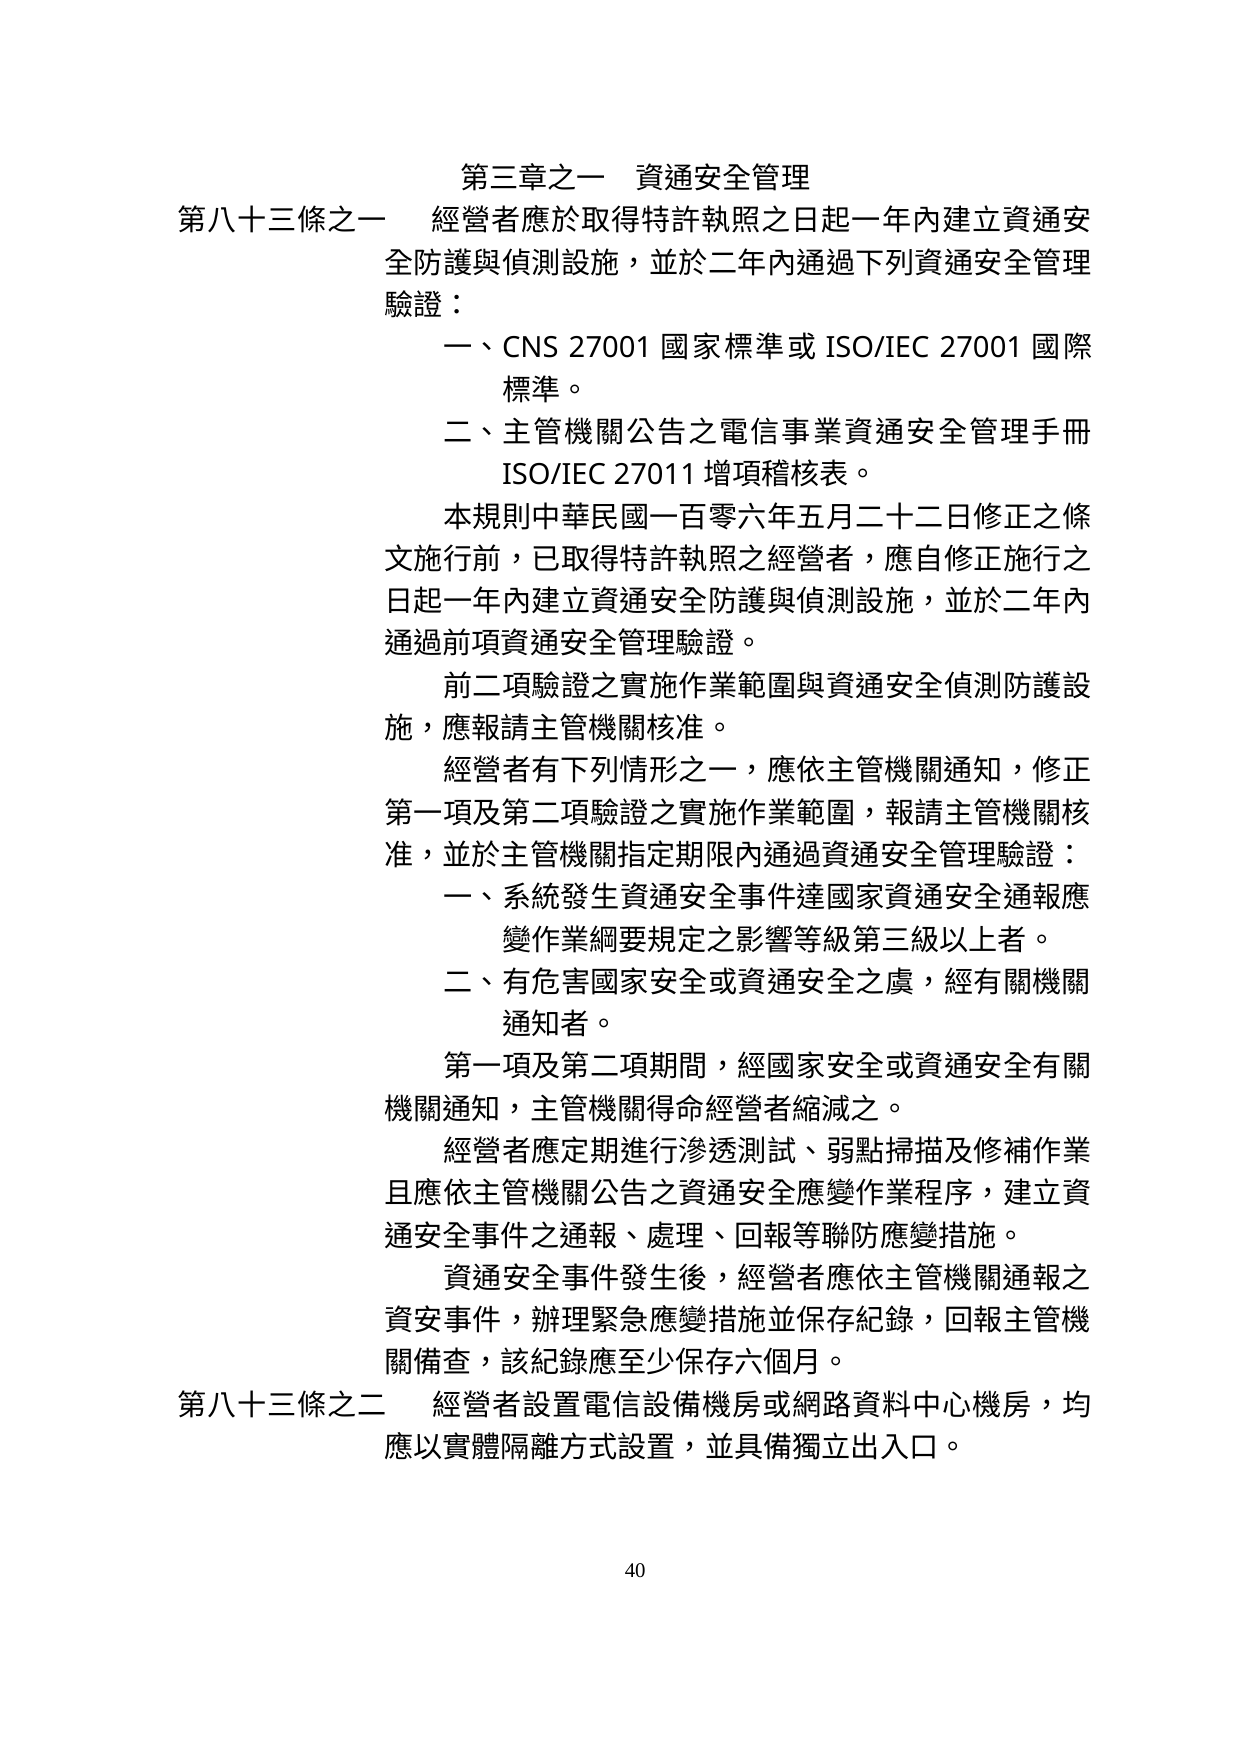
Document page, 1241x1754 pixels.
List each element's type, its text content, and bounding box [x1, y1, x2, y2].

text 經營者有下列情形之一，應依主管機關通知，修正第一項及第二項驗證之實施作業範圍，報請主管機關核准，並於主管機關指定期限內通過資通安全管理驗證： [384, 747, 1092, 874]
text 一、系統發生資通安全事件達國家資通安全通報應變作業綱要規定之影響等級第三級以上者。 [443, 874, 1092, 958]
text 本規則中華民國一百零六年五月二十二日修正之條文施行前，已取得特許執照之經營者，應自修正施行之日起一年內建立資通安全防護與偵測設施，並於二年內通過前項資通安全管理驗證。 [384, 493, 1092, 662]
text 資通安全事件發生後，經營者應依主管機關通報之資安事件，辦理緊急應變措施並保存紀錄，回報主管機關備查，該紀錄應至少保存六個月。 [384, 1254, 1092, 1381]
text 經營者應定期進行滲透測試、弱點掃描及修補作業，且應依主管機關公告之資通安全應變作業程序，建立資通安全事件之通報、處理、回報等聯防應變措施。 [384, 1128, 1092, 1254]
text 第八十三條之二 經營者設置電信設備機房或網路資料中心機房，均應以實體隔離方式設置，並具備獨立出入口。 [177, 1381, 1092, 1466]
text 第八十三條之一 經營者應於取得特許執照之日起一年內建立資通安全防護與偵測設施，並於二年內通過下列資通安全管理驗證： [177, 197, 1092, 324]
text 二、 主管機關公告之電信事業資通安全管理手冊ISO/IEC 27011增項稽核表。 [443, 408, 1092, 493]
text 前二項驗證之實施作業範圍與資通安全偵測防護設施，應報請主管機關核准。 [384, 662, 1092, 747]
text 一、 CNS 27001國家標準或ISO/IEC 27001國際標準。 [443, 324, 1092, 408]
text 二、有危害國家安全或資通安全之虞，經有關機關通知者。 [443, 958, 1092, 1043]
text 第三章之一 資通安全管理 [177, 155, 1092, 197]
text 第一項及第二項期間，經國家安全或資通安全有關機關通知，主管機關得命經營者縮減之。 [384, 1043, 1092, 1128]
